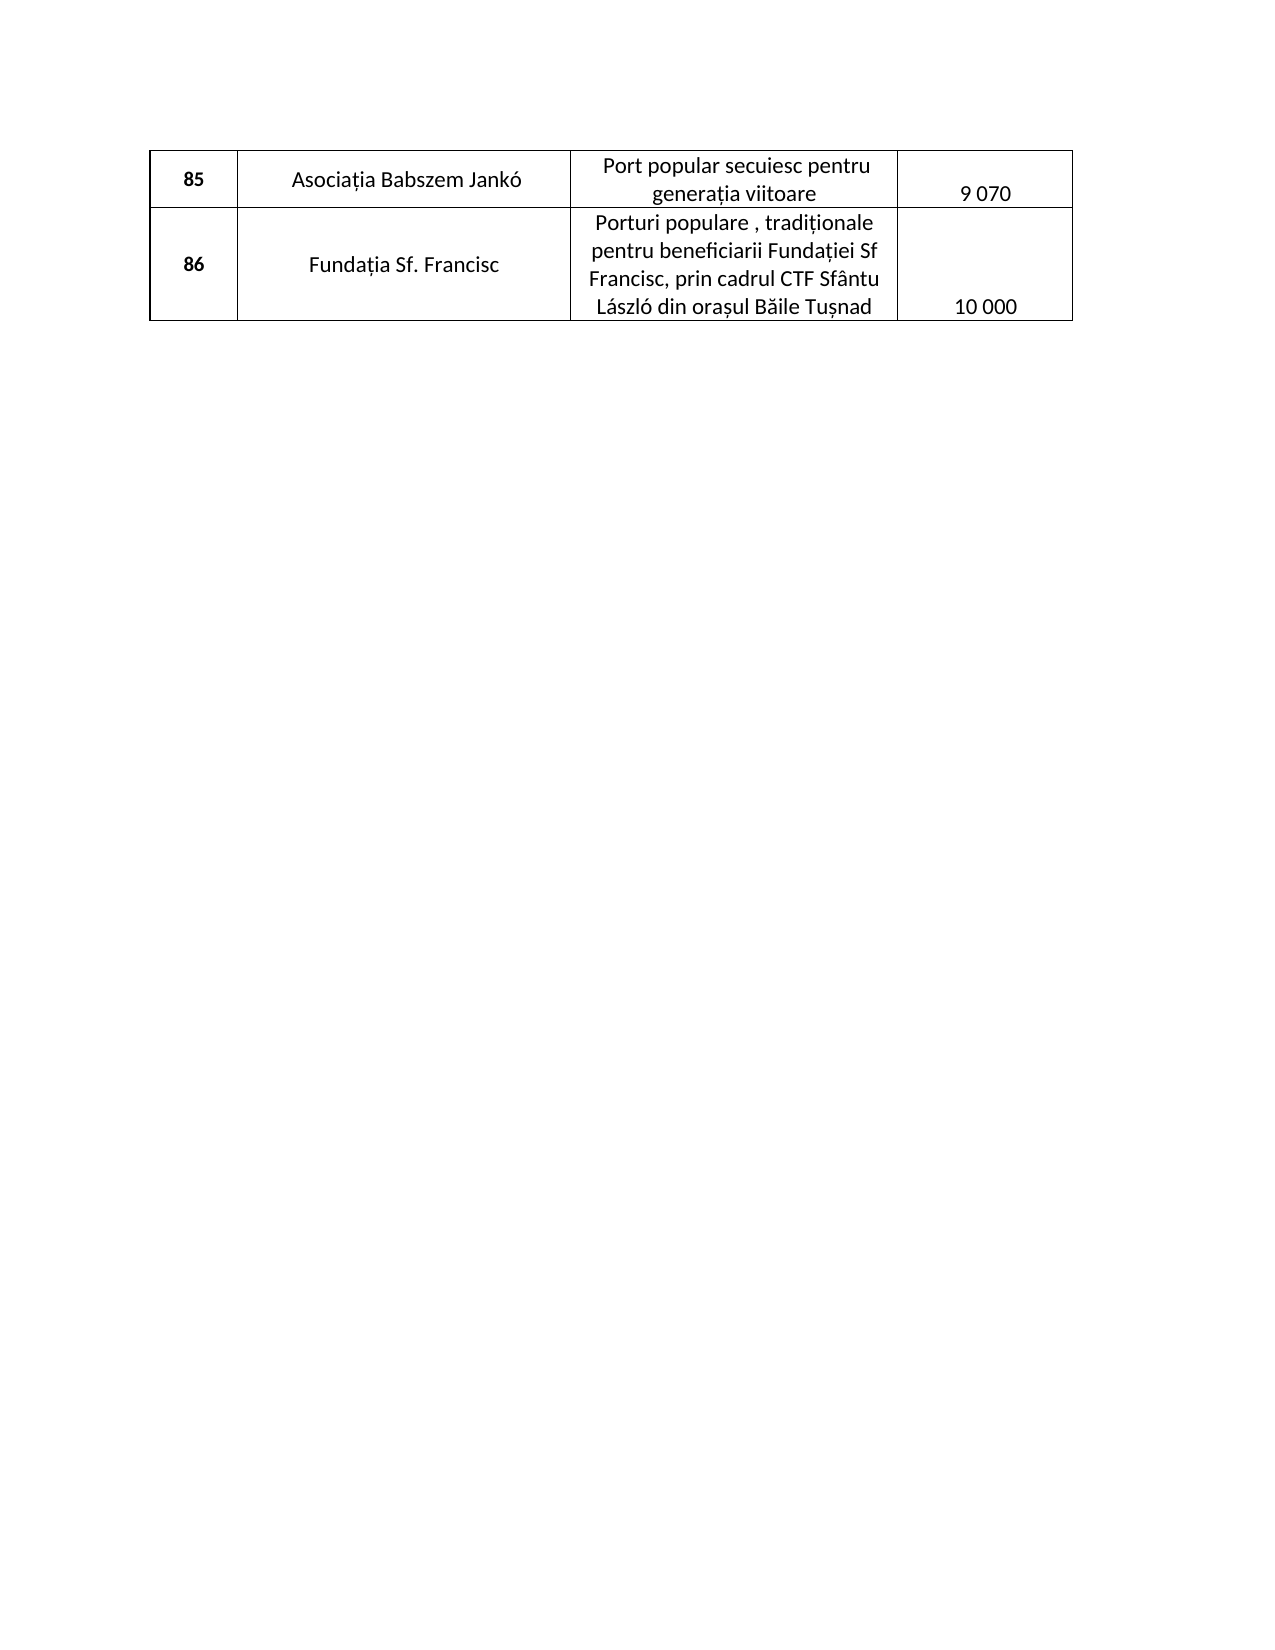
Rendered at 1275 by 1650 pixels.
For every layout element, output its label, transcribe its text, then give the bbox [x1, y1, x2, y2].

table_cell Asociația Babszem Jankó [238, 151, 570, 207]
table_cell 9 070 [898, 151, 1072, 207]
table_cell Porturi populare , tradiționale pentru beneficiarii Fundației Sf Francisc, prin cadrul CTF Sfântu László din orașul Băile Tușnad [571, 208, 897, 320]
table_cell 10 000 [898, 208, 1072, 320]
table_cell 85 [151, 151, 237, 207]
table_cell 86 [151, 208, 237, 320]
table_cell Fundația Sf. Francisc [238, 208, 570, 320]
table_cell Port popular secuiesc pentru generația viitoare [571, 151, 897, 207]
